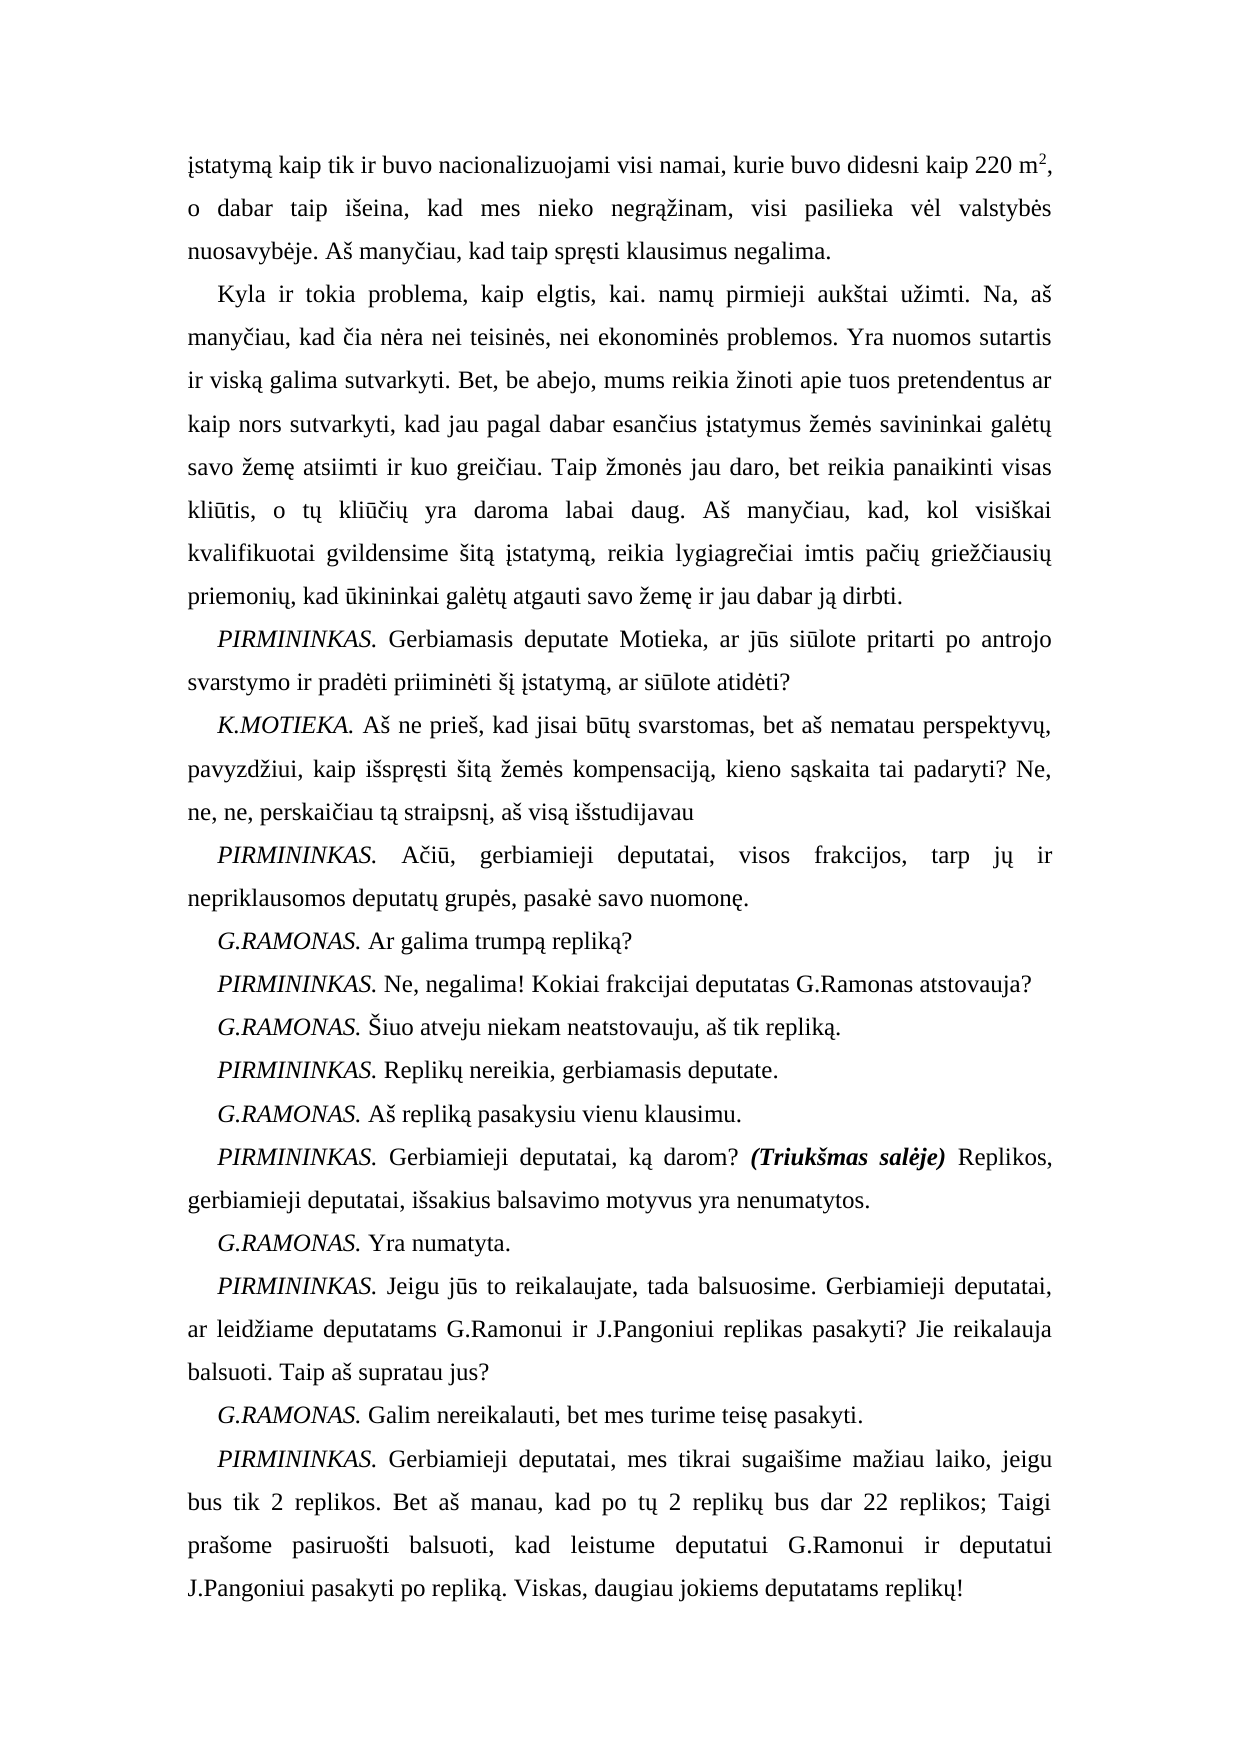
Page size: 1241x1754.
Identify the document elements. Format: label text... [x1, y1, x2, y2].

text PIRMININKAS. Ne, negalima! Kokiai frakcijai deputatas G.Ramonas atstovauja? [187, 969, 1053, 998]
text PIRMININKAS. Gerbiamieji deputatai, ką darom? (Triukšmas salėje) Replikos, gerbiamieji deputatai, išsakius balsavimo motyvus yra nenumatytos. [187, 1142, 1053, 1214]
text PIRMININKAS. Gerbiamieji deputatai, mes tikrai sugaišime mažiau laiko, jeigu bus tik 2 replikos. Bet aš manau, kad po tų 2 replikų bus dar 22 replikos; Taigi prašome pasiruošti balsuoti, kad leistume deputatui G.Ramonui ir deputatui J.Pangoniui pasakyti po repliką. Viskas, daugiau jokiems deputatams replikų! [187, 1444, 1053, 1602]
text G.RAMONAS. Aš repliką pasakysiu vienu klausimu. [187, 1099, 1053, 1127]
text įstatymą kaip tik ir buvo nacionalizuojami visi namai, kurie buvo didesni kaip 220 m2, o dabar taip išeina, kad mes nieko negrąžinam, visi pasilieka vėl valstybės nuosavybėje. Aš manyčiau, kad taip spręsti klausimus negalima. [187, 150, 1053, 265]
text Kyla ir tokia problema, kaip elgtis, kai. namų pirmieji aukštai užimti. Na, aš manyčiau, kad čia nėra nei teisinės, nei ekonominės problemos. Yra nuomos sutartis ir viską galima sutvarkyti. Bet, be abejo, mums reikia žinoti apie tuos pretendentus ar kaip nors sutvarkyti, kad jau pagal dabar esančius įstatymus žemės savininkai galėtų savo žemę atsiimti ir kuo greičiau. Taip žmonės jau daro, bet reikia panaikinti visas kliūtis, o tų kliūčių yra daroma labai daug. Aš manyčiau, kad, kol visiškai kvalifikuotai gvildensime šitą įstatymą, reikia lygiagrečiai imtis pačių griežčiausių priemonių, kad ūkininkai galėtų atgauti savo žemę ir jau dabar ją dirbti. [187, 279, 1053, 610]
text PIRMININKAS. Gerbiamasis deputate Motieka, ar jūs siūlote pritarti po antrojo svarstymo ir pradėti priiminėti šį įstatymą, ar siūlote atidėti? [187, 624, 1053, 696]
text PIRMININKAS. Replikų nereikia, gerbiamasis deputate. [187, 1056, 1053, 1084]
text PIRMININKAS. Ačiū, gerbiamieji deputatai, visos frakcijos, tarp jų ir nepriklausomos deputatų grupės, pasakė savo nuomonę. [187, 840, 1053, 912]
text G.RAMONAS. Galim nereikalauti, bet mes turime teisę pasakyti. [187, 1401, 1053, 1429]
text PIRMININKAS. Jeigu jūs to reikalaujate, tada balsuosime. Gerbiamieji deputatai, ar leidžiame deputatams G.Ramonui ir J.Pangoniui replikas pasakyti? Jie reikalauja balsuoti. Taip aš supratau jus? [187, 1271, 1053, 1386]
text G.RAMONAS. Yra numatyta. [187, 1228, 1053, 1257]
text K.MOTIEKA. Aš ne prieš, kad jisai būtų svarstomas, bet aš nematau perspektyvų, pavyzdžiui, kaip išspręsti šitą žemės kompensaciją, kieno sąskaita tai padaryti? Ne, ne, ne, perskaičiau tą straipsnį, aš visą išstudijavau [187, 711, 1053, 826]
text G.RAMONAS. Šiuo atveju niekam neatstovauju, aš tik repliką. [187, 1012, 1053, 1041]
text G.RAMONAS. Ar galima trumpą repliką? [187, 926, 1053, 955]
